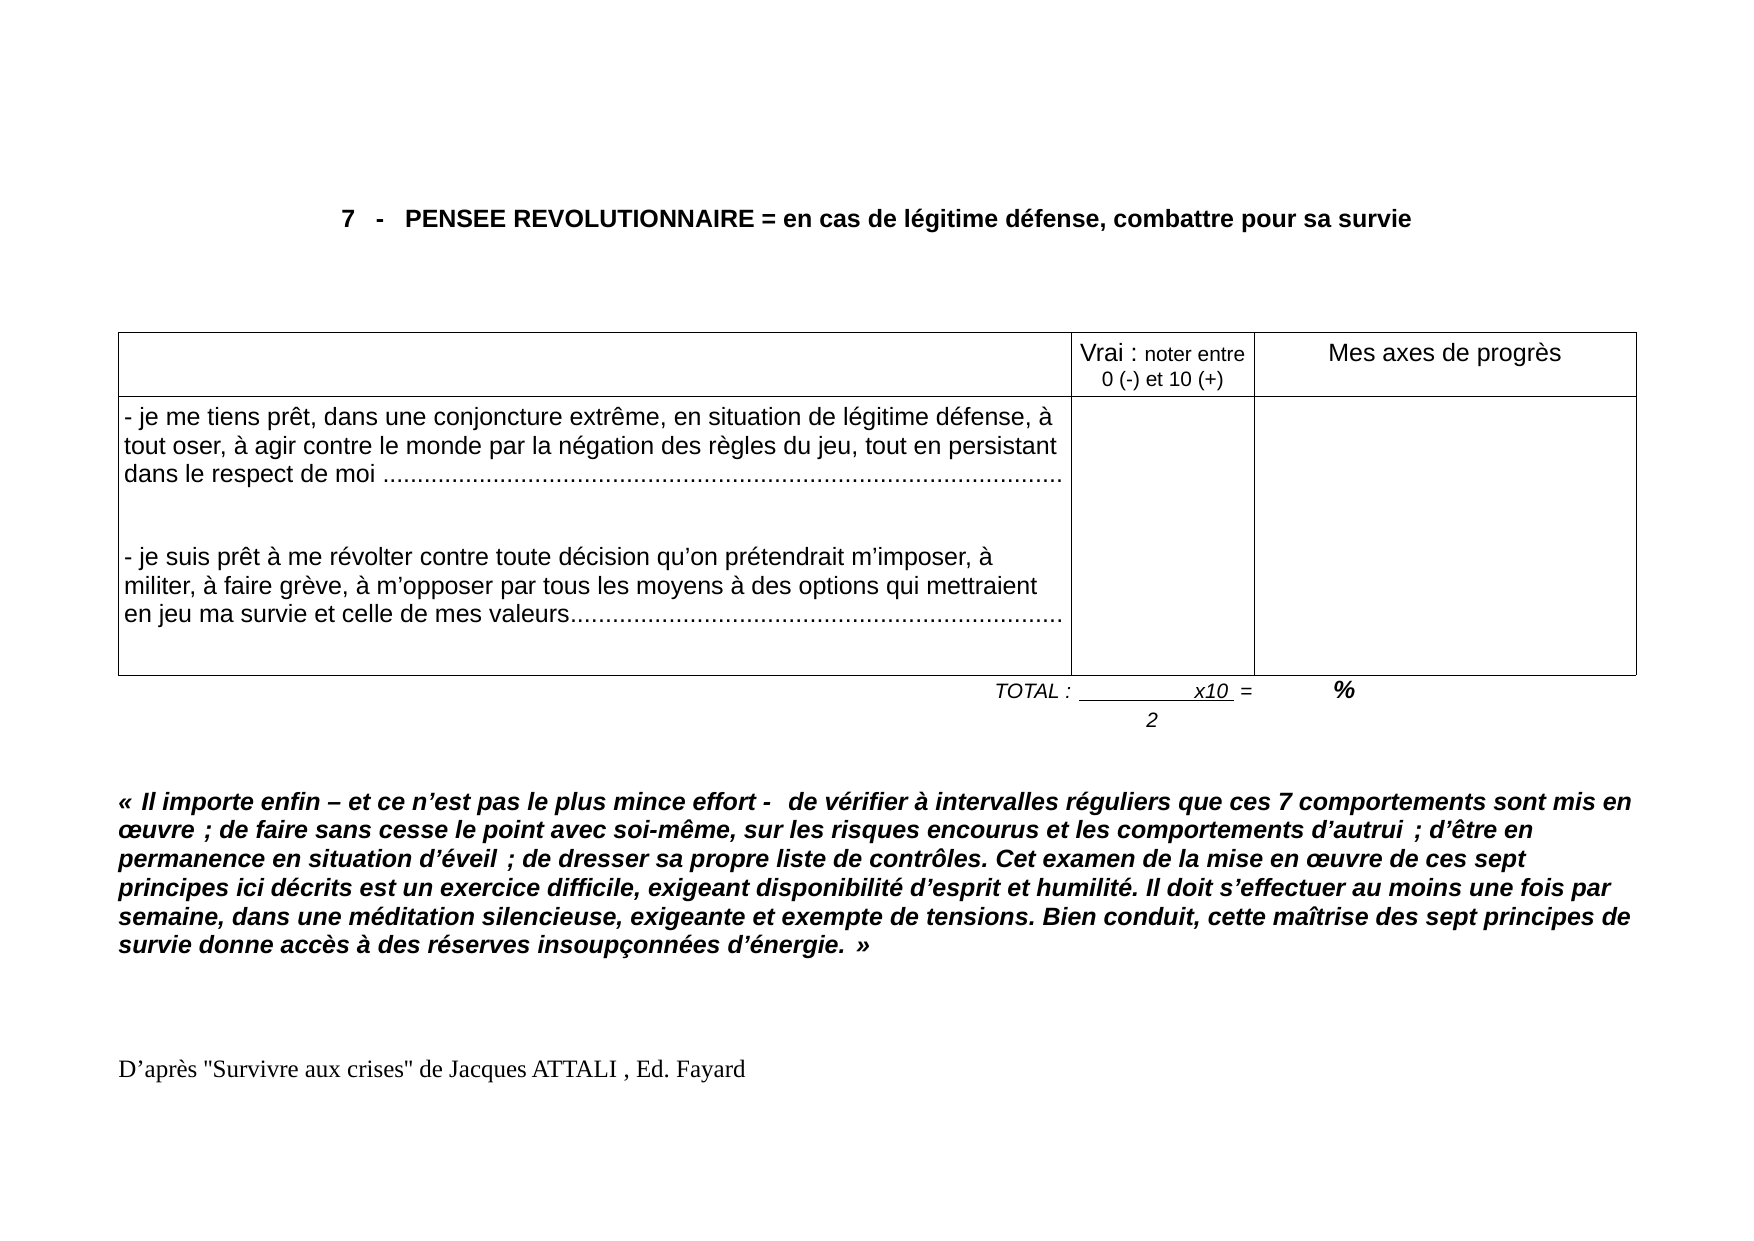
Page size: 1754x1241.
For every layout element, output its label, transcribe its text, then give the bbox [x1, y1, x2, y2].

table_header [119, 333, 1071, 396]
table_cell - je me tiens prêt, dans une conjoncture extrême, en situation de légitime défense, à tout oser, à agir contre le monde par la négation des règles du jeu, tout en persistant dans le respect de moi - je suis prêt à me révolter contre toute décision qu’on prétendrait m’imposer, à militer, à faire grève, à m’opposer par tous les moyens à des options qui mettraient en jeu ma survie et celle de mes valeurs [119, 397, 1071, 675]
text D’après ''Survivre aux crises'' de Jacques ATTALI , Ed. Fayard [118, 1054, 1636, 1083]
text 7 - PENSEE REVOLUTIONNAIRE = en cas de légitime défense, combattre pour sa survie [118, 204, 1636, 233]
table_cell [1072, 397, 1254, 675]
table_header Vrai : noter entre 0 (-) et 10 (+) [1072, 333, 1254, 396]
text « Il importe enfin – et ce n’est pas le plus mince effort - de vérifier à intervalles réguliers que ces 7 comportements sont mis en œuvre ; de faire sans cesse le point avec soi-même, sur les risques encourus et les comportements d’autrui ; d’être en permanence en situation d’éveil ; de dresser sa propre liste de contrôles. Cet examen de la mise en œuvre de ces sept principes ici décrits est un exercice difficile, exigeant disponibilité d’esprit et humilité. Il doit s’effectuer au moins une fois par semaine, dans une méditation silencieuse, exigeante et exempte de tensions. Bien conduit, cette maîtrise des sept principes de survie donne accès à des réserves insoupçonnées d’énergie. » [118, 787, 1636, 959]
table_header Mes axes de progrès [1255, 333, 1636, 396]
text TOTAL : x10 = % 2 [118, 676, 1636, 733]
table_cell [1255, 397, 1636, 675]
